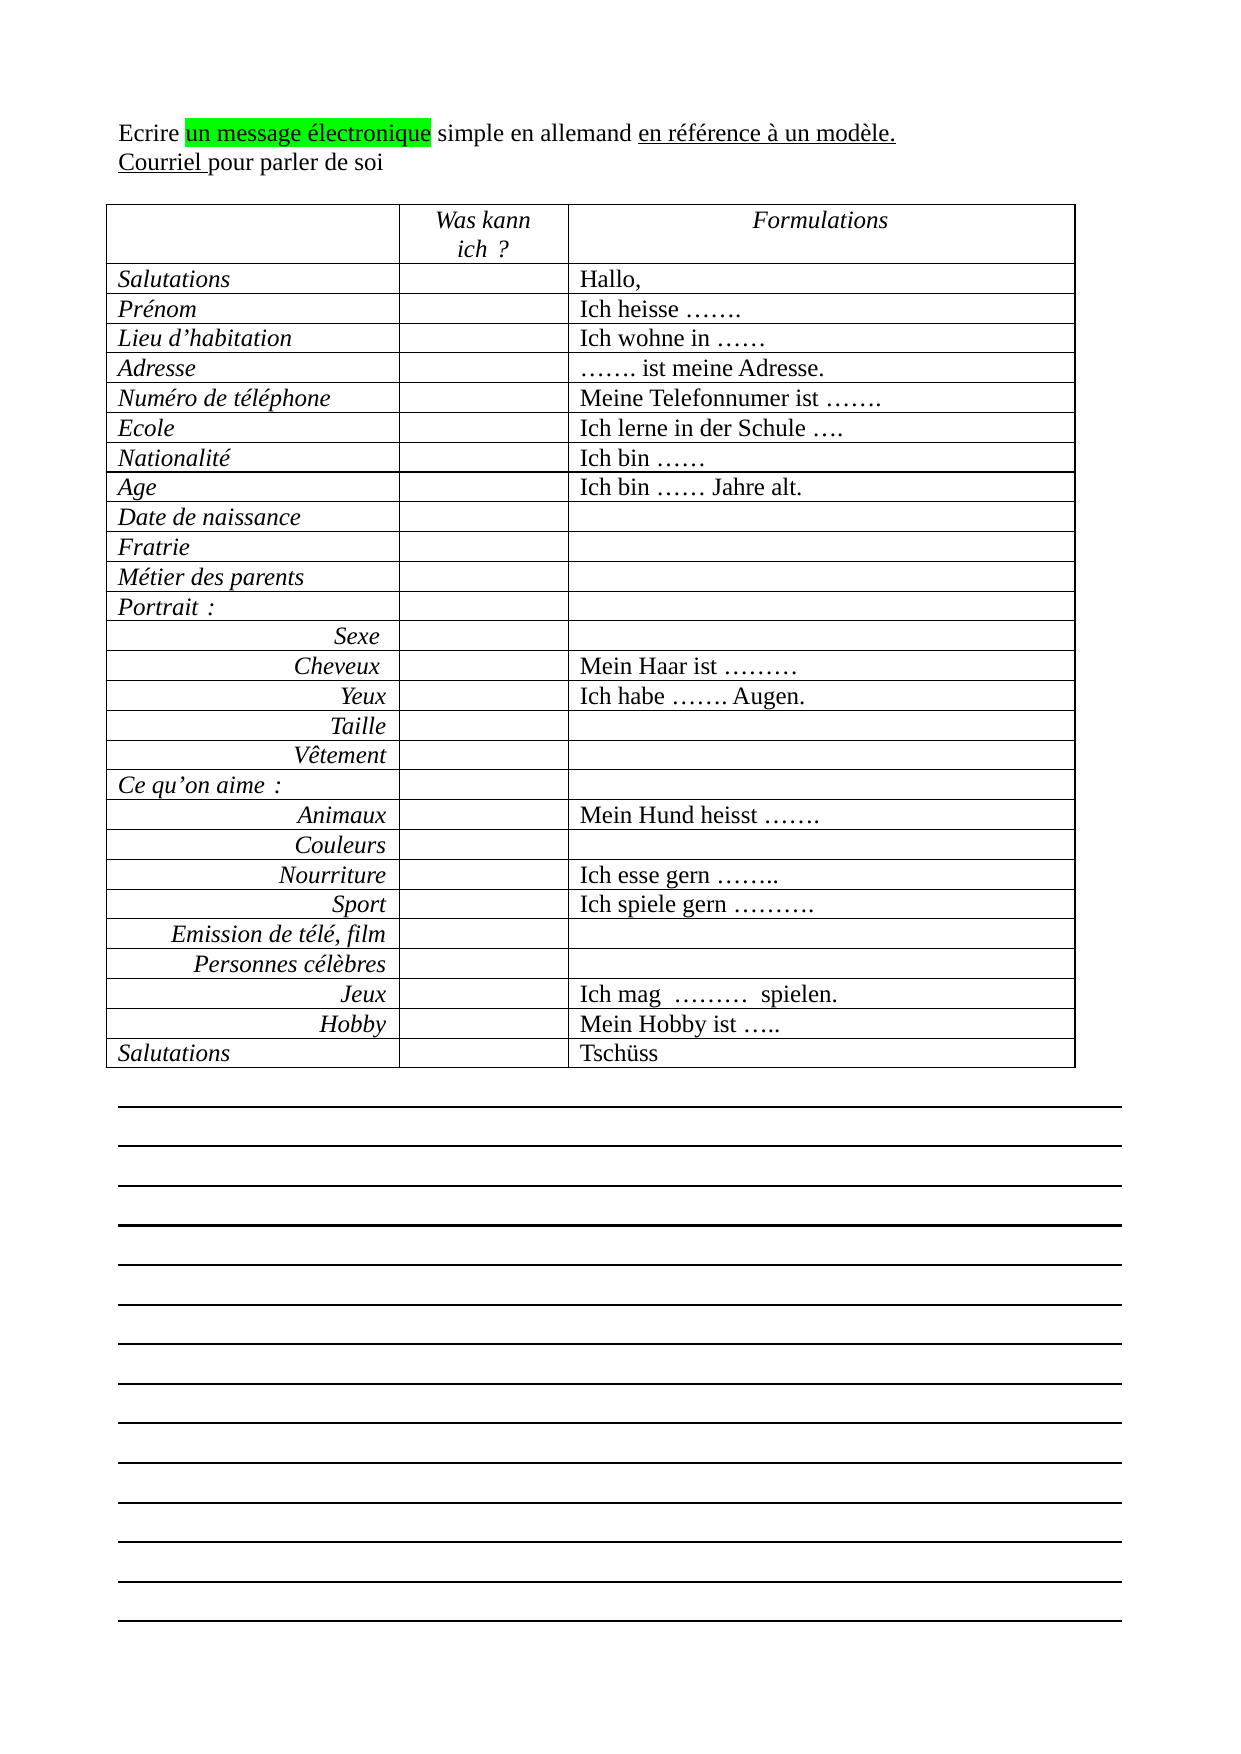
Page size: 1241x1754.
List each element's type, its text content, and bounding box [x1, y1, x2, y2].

text Ecrire un message électronique simple en allemand en référence à un modèle. [118, 118, 1122, 147]
table_cell [400, 919, 568, 948]
table_cell [400, 264, 568, 293]
table_cell Ich heisse ……. [569, 294, 1074, 322]
table_cell Vêtement [107, 741, 399, 769]
table_cell [569, 741, 1074, 769]
table_cell [569, 711, 1074, 739]
table_cell [400, 860, 568, 888]
table_cell Ich esse gern …….. [569, 860, 1074, 888]
table_cell [400, 651, 568, 680]
table_cell Cheveux [107, 651, 399, 680]
table_cell [400, 324, 568, 352]
table_cell [400, 562, 568, 591]
table_cell [400, 979, 568, 1008]
table_cell Salutations [107, 264, 399, 293]
table_cell Portrait : [107, 592, 399, 620]
table_cell [400, 1009, 568, 1037]
table_cell Ich bin …… Jahre alt. [569, 473, 1074, 501]
table_cell Numéro de téléphone [107, 383, 399, 412]
table_header Formulations [569, 205, 1074, 263]
table_cell Prénom [107, 294, 399, 322]
table_cell Adresse [107, 353, 399, 382]
table_cell [569, 830, 1074, 859]
table_cell Hallo, [569, 264, 1074, 293]
table_cell Sexe [107, 621, 399, 650]
table_cell [569, 770, 1074, 799]
table_cell Hobby [107, 1009, 399, 1037]
table_cell Métier des parents [107, 562, 399, 591]
table_cell Ich wohne in …… [569, 324, 1074, 352]
table_cell [400, 443, 568, 471]
table_cell [400, 502, 568, 531]
table_cell ……. ist meine Adresse. [569, 353, 1074, 382]
table_cell [569, 592, 1074, 620]
table_cell Emission de télé, film [107, 919, 399, 948]
table_cell [569, 949, 1074, 978]
table_header Was kann ich ? [400, 205, 568, 263]
table_cell Date de naissance [107, 502, 399, 531]
table_cell Personnes célèbres [107, 949, 399, 978]
table_cell [569, 532, 1074, 561]
table_cell Salutations [107, 1039, 399, 1067]
table_cell Ich mag ……… spielen. [569, 979, 1074, 1008]
table_cell [569, 919, 1074, 948]
table_cell [400, 294, 568, 322]
text Courriel pour parler de soi [118, 147, 1122, 176]
table_cell Ich bin …… [569, 443, 1074, 471]
table_cell Couleurs [107, 830, 399, 859]
table_cell [400, 1039, 568, 1067]
table_cell [569, 621, 1074, 650]
table_cell [400, 830, 568, 859]
table_cell Fratrie [107, 532, 399, 561]
table_cell [400, 383, 568, 412]
table_cell Sport [107, 890, 399, 918]
table_cell [400, 800, 568, 829]
table_cell Mein Hund heisst ……. [569, 800, 1074, 829]
table_cell [400, 711, 568, 739]
table_cell [400, 413, 568, 442]
table_cell [400, 473, 568, 501]
table_cell Nourriture [107, 860, 399, 888]
table_header [107, 205, 399, 263]
table_cell Ich lerne in der Schule …. [569, 413, 1074, 442]
table_cell Ich habe ……. Augen. [569, 681, 1074, 710]
table_cell Mein Hobby ist ….. [569, 1009, 1074, 1037]
table_cell Nationalité [107, 443, 399, 471]
table_cell [400, 770, 568, 799]
table_cell [400, 949, 568, 978]
table_cell Ce qu’on aime : [107, 770, 399, 799]
table_cell Yeux [107, 681, 399, 710]
table_cell [569, 562, 1074, 591]
table_cell Tschüss [569, 1039, 1074, 1067]
table_cell Ecole [107, 413, 399, 442]
table_cell Jeux [107, 979, 399, 1008]
table_cell Lieu d’habitation [107, 324, 399, 352]
table_cell Taille [107, 711, 399, 739]
table_cell [400, 741, 568, 769]
table_cell [400, 681, 568, 710]
table_cell [400, 621, 568, 650]
table_cell Age [107, 473, 399, 501]
table_cell [400, 890, 568, 918]
table_cell [400, 592, 568, 620]
table_cell Mein Haar ist ……… [569, 651, 1074, 680]
table_cell Meine Telefonnumer ist ……. [569, 383, 1074, 412]
table_cell [400, 532, 568, 561]
table_cell [400, 353, 568, 382]
table_cell Ich spiele gern ………. [569, 890, 1074, 918]
table_cell Animaux [107, 800, 399, 829]
table_cell [569, 502, 1074, 531]
